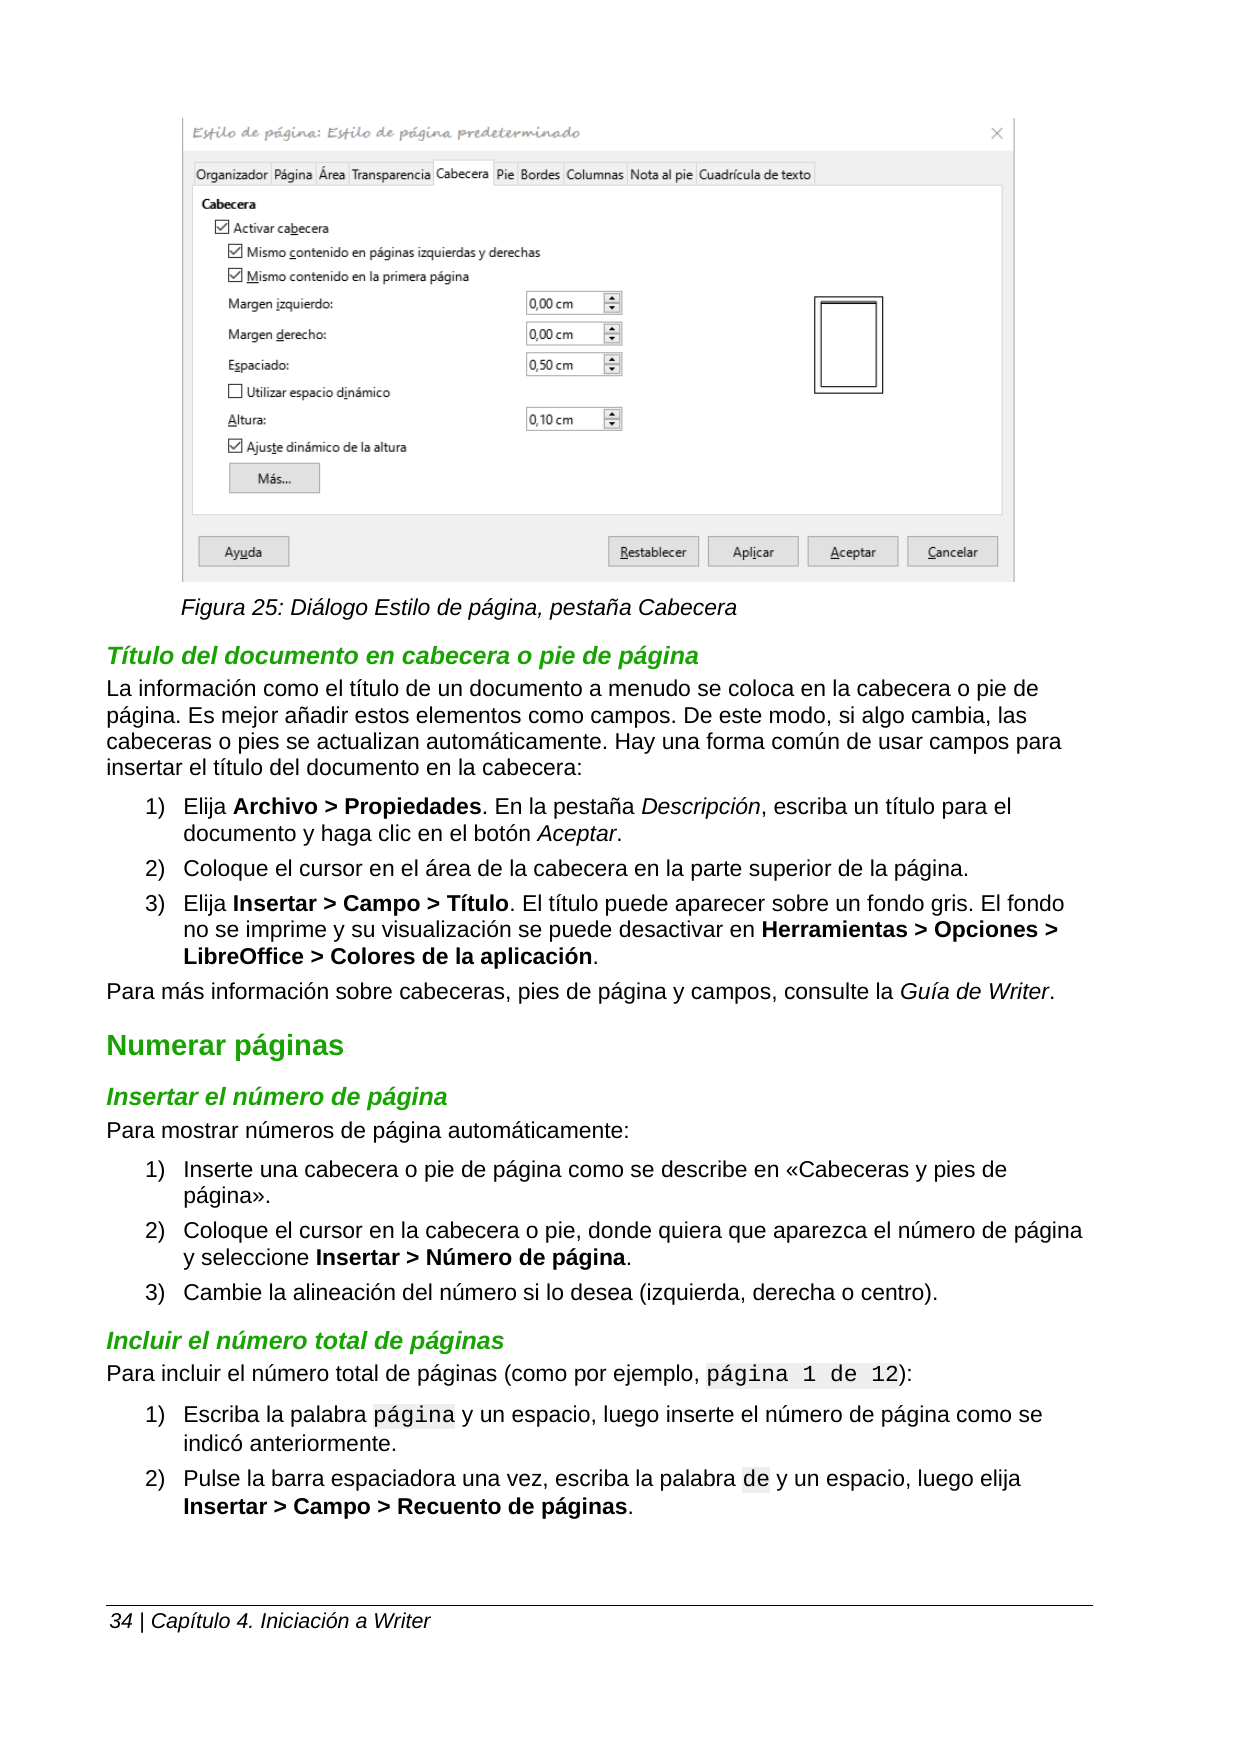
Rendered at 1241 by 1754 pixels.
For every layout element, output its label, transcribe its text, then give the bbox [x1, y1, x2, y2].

list Cambie la alineación del número si lo desea (izquierda, derecha o centro). [165, 1279, 1093, 1305]
subtitle Título del documento en cabecera o pie de página [106, 641, 1093, 669]
list Elija Archivo > Propiedades. En la pestaña Descripción, escriba un título para el documento y haga clic en el botón Aceptar. [165, 793, 1093, 846]
list Pulse la barra espaciadora una vez, escriba la palabra de y un espacio, luego elija Insertar > Campo > Recuento de páginas. [165, 1465, 1093, 1519]
text Para incluir el número total de páginas (como por ejemplo, página 1 de 12): [106, 1360, 1093, 1389]
list Escriba la palabra página y un espacio, luego inserte el número de página como se indicó anteriormente. [165, 1401, 1093, 1456]
text Figura 25: Diálogo Estilo de página, pestaña Cabecera [181, 594, 1018, 620]
subtitle Insertar el número de página [106, 1082, 1093, 1111]
picture [181, 118, 1018, 582]
text Para mostrar números de página automáticamente: [106, 1117, 1093, 1143]
subtitle Numerar páginas [106, 1028, 1093, 1061]
text La información como el título de un documento a menudo se coloca en la cabecera o pie de página. Es mejor añadir estos elementos como campos. De este modo, si algo cambia, las cabeceras o pies se actualizan automáticamente. Hay una forma común de usar campos para insertar el título del documento en la cabecera: [106, 675, 1093, 781]
subtitle Incluir el número total de páginas [106, 1326, 1093, 1354]
list Coloque el cursor en la cabecera o pie, donde quiera que aparezca el número de página y seleccione Insertar > Número de página. [165, 1217, 1093, 1270]
list Elija Insertar > Campo > Título. El título puede aparecer sobre un fondo gris. El fondo no se imprime y su visualización se puede desactivar en Herramientas > Opciones > LibreOffice > Colores de la aplicación. [165, 890, 1093, 969]
list Inserte una cabecera o pie de página como se describe en «Cabeceras y pies de página». [165, 1156, 1093, 1208]
text Para más información sobre cabeceras, pies de página y campos, consulte la Guía de Writer. [106, 978, 1093, 1004]
list Coloque el cursor en el área de la cabecera en la parte superior de la página. [165, 855, 1093, 881]
